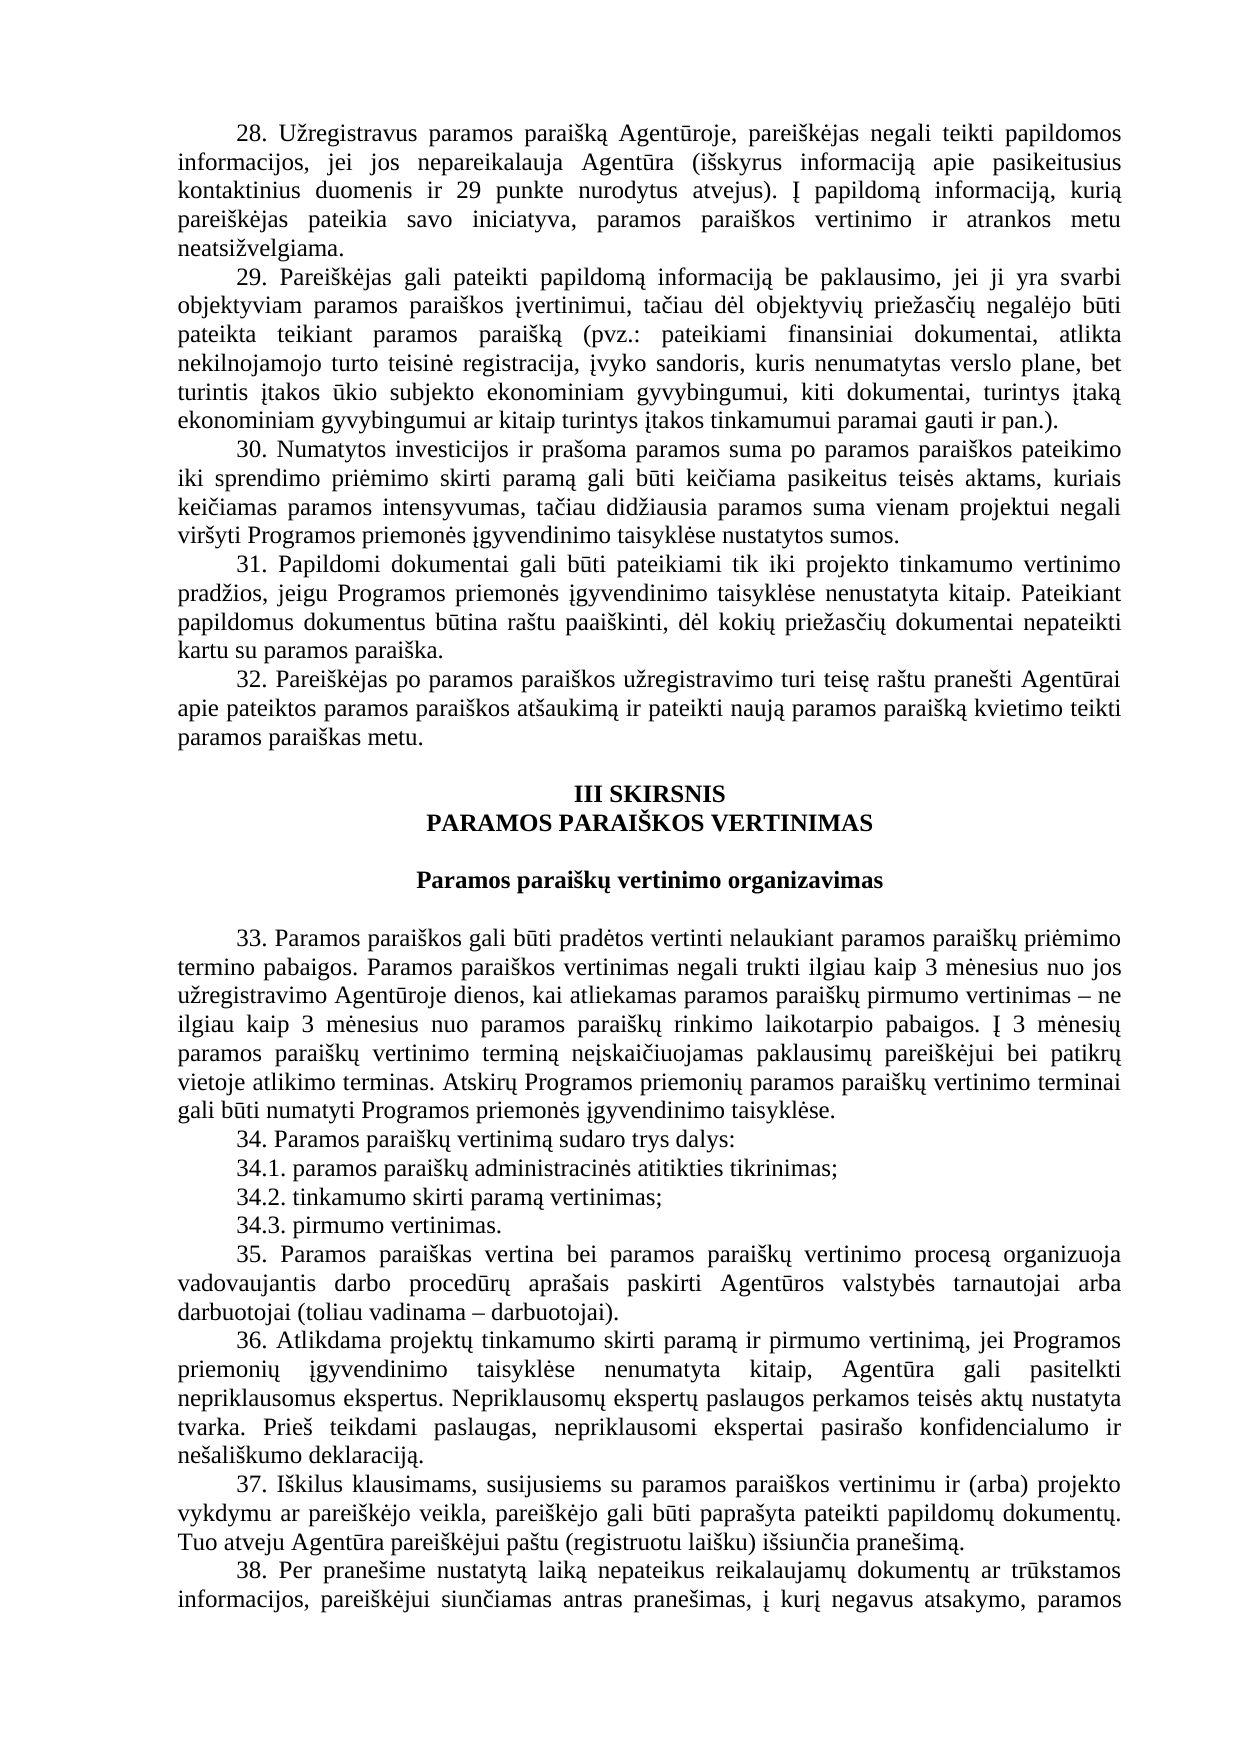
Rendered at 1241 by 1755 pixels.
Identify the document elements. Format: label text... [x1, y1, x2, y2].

text 30. Numatytos investicijos ir prašoma paramos suma po paramos paraiškos pateikimo iki sprendimo priėmimo skirti paramą gali būti keičiama pasikeitus teisės aktams, kuriais keičiamas paramos intensyvumas, tačiau didžiausia paramos suma vienam projektui negali viršyti Programos priemonės įgyvendinimo taisyklėse nustatytos sumos. [177, 434, 1122, 549]
text 31. Papildomi dokumentai gali būti pateikiami tik iki projekto tinkamumo vertinimo pradžios, jeigu Programos priemonės įgyvendinimo taisyklėse nenustatyta kitaip. Pateikiant papildomus dokumentus būtina raštu paaiškinti, dėl kokių priežasčių dokumentai nepateikti kartu su paramos paraiška. [177, 549, 1122, 664]
text 28. Užregistravus paramos paraišką Agentūroje, pareiškėjas negali teikti papildomos informacijos, jei jos nepareikalauja Agentūra (išskyrus informaciją apie pasikeitusius kontaktinius duomenis ir 29 punkte nurodytus atvejus). Į papildomą informaciją, kurią pareiškėjas pateikia savo iniciatyva, paramos paraiškos vertinimo ir atrankos metu neatsižvelgiama. [177, 118, 1122, 262]
text 34. Paramos paraiškų vertinimą sudaro trys dalys: [177, 1124, 1122, 1153]
text 36. Atlikdama projektų tinkamumo skirti paramą ir pirmumo vertinimą, jei Programos priemonių įgyvendinimo taisyklėse nenumatyta kitaip, Agentūra gali pasitelkti nepriklausomus ekspertus. Nepriklausomų ekspertų paslaugos perkamos teisės aktų nustatyta tvarka. Prieš teikdami paslaugas, nepriklausomi ekspertai pasirašo konfidencialumo ir nešališkumo deklaraciją. [177, 1326, 1122, 1469]
text 34.3. pirmumo vertinimas. [177, 1211, 1122, 1239]
text 34.2. tinkamumo skirti paramą vertinimas; [177, 1182, 1122, 1211]
text 37. Iškilus klausimams, susijusiems su paramos paraiškos vertinimu ir (arba) projekto vykdymu ar pareiškėjo veikla, pareiškėjo gali būti paprašyta pateikti papildomų dokumentų. Tuo atveju Agentūra pareiškėjui paštu (registruotu laišku) išsiunčia pranešimą. [177, 1469, 1122, 1556]
text Paramos paraiškų vertinimo organizavimas [177, 866, 1122, 894]
text 32. Pareiškėjas po paramos paraiškos užregistravimo turi teisę raštu pranešti Agentūrai apie pateiktos paramos paraiškos atšaukimą ir pateikti naują paramos paraišką kvietimo teikti paramos paraiškas metu. [177, 664, 1122, 751]
text 29. Pareiškėjas gali pateikti papildomą informaciją be paklausimo, jei ji yra svarbi objektyviam paramos paraiškos įvertinimui, tačiau dėl objektyvių priežasčių negalėjo būti pateikta teikiant paramos paraišką (pvz.: pateikiami finansiniai dokumentai, atlikta nekilnojamojo turto teisinė registracija, įvyko sandoris, kuris nenumatytas verslo plane, bet turintis įtakos ūkio subjekto ekonominiam gyvybingumui, kiti dokumentai, turintys įtaką ekonominiam gyvybingumui ar kitaip turintys įtakos tinkamumui paramai gauti ir pan.). [177, 262, 1122, 434]
text III SKIRSNIS [177, 779, 1122, 808]
text 33. Paramos paraiškos gali būti pradėtos vertinti nelaukiant paramos paraiškų priėmimo termino pabaigos. Paramos paraiškos vertinimas negali trukti ilgiau kaip 3 mėnesius nuo jos užregistravimo Agentūroje dienos, kai atliekamas paramos paraiškų pirmumo vertinimas – ne ilgiau kaip 3 mėnesius nuo paramos paraiškų rinkimo laikotarpio pabaigos. Į 3 mėnesių paramos paraiškų vertinimo terminą neįskaičiuojamas paklausimų pareiškėjui bei patikrų vietoje atlikimo terminas. Atskirų Programos priemonių paramos paraiškų vertinimo terminai gali būti numatyti Programos priemonės įgyvendinimo taisyklėse. [177, 923, 1122, 1124]
text 34.1. paramos paraiškų administracinės atitikties tikrinimas; [177, 1153, 1122, 1182]
text 35. Paramos paraiškas vertina bei paramos paraiškų vertinimo procesą organizuoja vadovaujantis darbo procedūrų aprašais paskirti Agentūros valstybės tarnautojai arba darbuotojai (toliau vadinama – darbuotojai). [177, 1239, 1122, 1326]
text PARAMOS PARAIŠKOS VERTINIMAS [177, 808, 1122, 837]
text 38. Per pranešime nustatytą laiką nepateikus reikalaujamų dokumentų ar trūkstamos informacijos, pareiškėjui siunčiamas antras pranešimas, į kurį negavus atsakymo, paramos [177, 1556, 1122, 1613]
